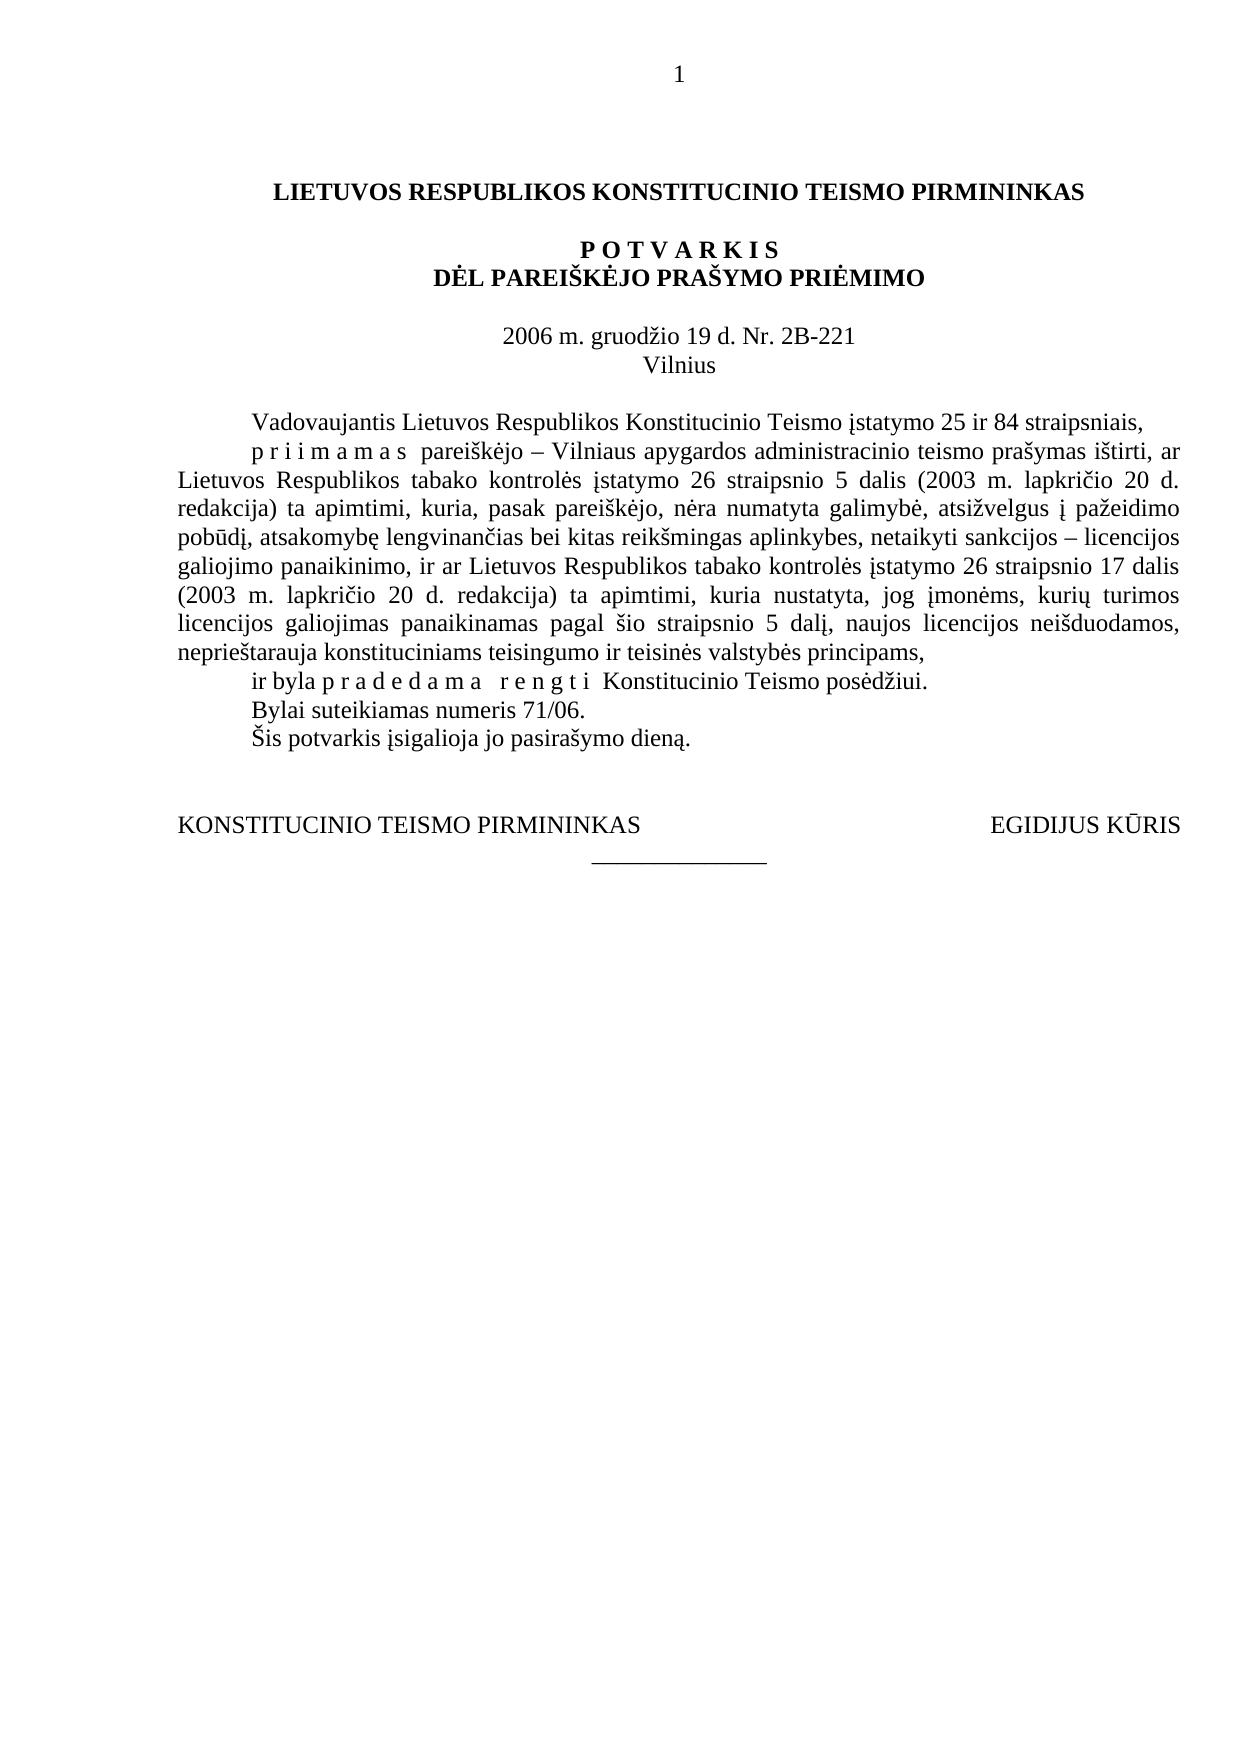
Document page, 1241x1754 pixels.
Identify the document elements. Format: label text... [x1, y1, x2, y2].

text ir byla pradedama rengti Konstitucinio Teismo posėdžiui. [177, 666, 1181, 695]
text 2006 m. gruodžio 19 d. Nr. 2B-221 [177, 321, 1181, 350]
text Bylai suteikiamas numeris 71/06. [177, 695, 1181, 723]
text DĖL PAREIŠKĖJO PRAŠYMO PRIĖMIMO [177, 263, 1181, 292]
text P O T V A R K I S [177, 235, 1181, 263]
text Vilnius [177, 350, 1181, 378]
text ______________ [177, 838, 1181, 867]
text KONSTITUCINIO TEISMO PIRMININKAS EGIDIJUS KŪRIS [177, 810, 1181, 838]
text LIETUVOS RESPUBLIKOS KONSTITUCINIO TEISMO PIRMININKAS [177, 177, 1181, 206]
text priimamas pareiškėjo – Vilniaus apygardos administracinio teismo prašymas ištirti, ar Lietuvos Respublikos tabako kontrolės įstatymo 26 straipsnio 5 dalis (2003 m. lapkričio 20 d. redakcija) ta apimtimi, kuria, pasak pareiškėjo, nėra numatyta galimybė, atsižvelgus į pažeidimo pobūdį, atsakomybę lengvinančias bei kitas reikšmingas aplinkybes, netaikyti sankcijos – licencijos galiojimo panaikinimo, ir ar Lietuvos Respublikos tabako kontrolės įstatymo 26 straipsnio 17 dalis (2003 m. lapkričio 20 d. redakcija) ta apimtimi, kuria nustatyta, jog įmonėms, kurių turimos licencijos galiojimas panaikinamas pagal šio straipsnio 5 dalį, naujos licencijos neišduodamos, neprieštarauja konstituciniams teisingumo ir teisinės valstybės principams, [177, 436, 1181, 666]
text Šis potvarkis įsigalioja jo pasirašymo dieną. [177, 723, 1181, 752]
text Vadovaujantis Lietuvos Respublikos Konstitucinio Teismo įstatymo 25 ir 84 straipsniais, [177, 407, 1181, 436]
